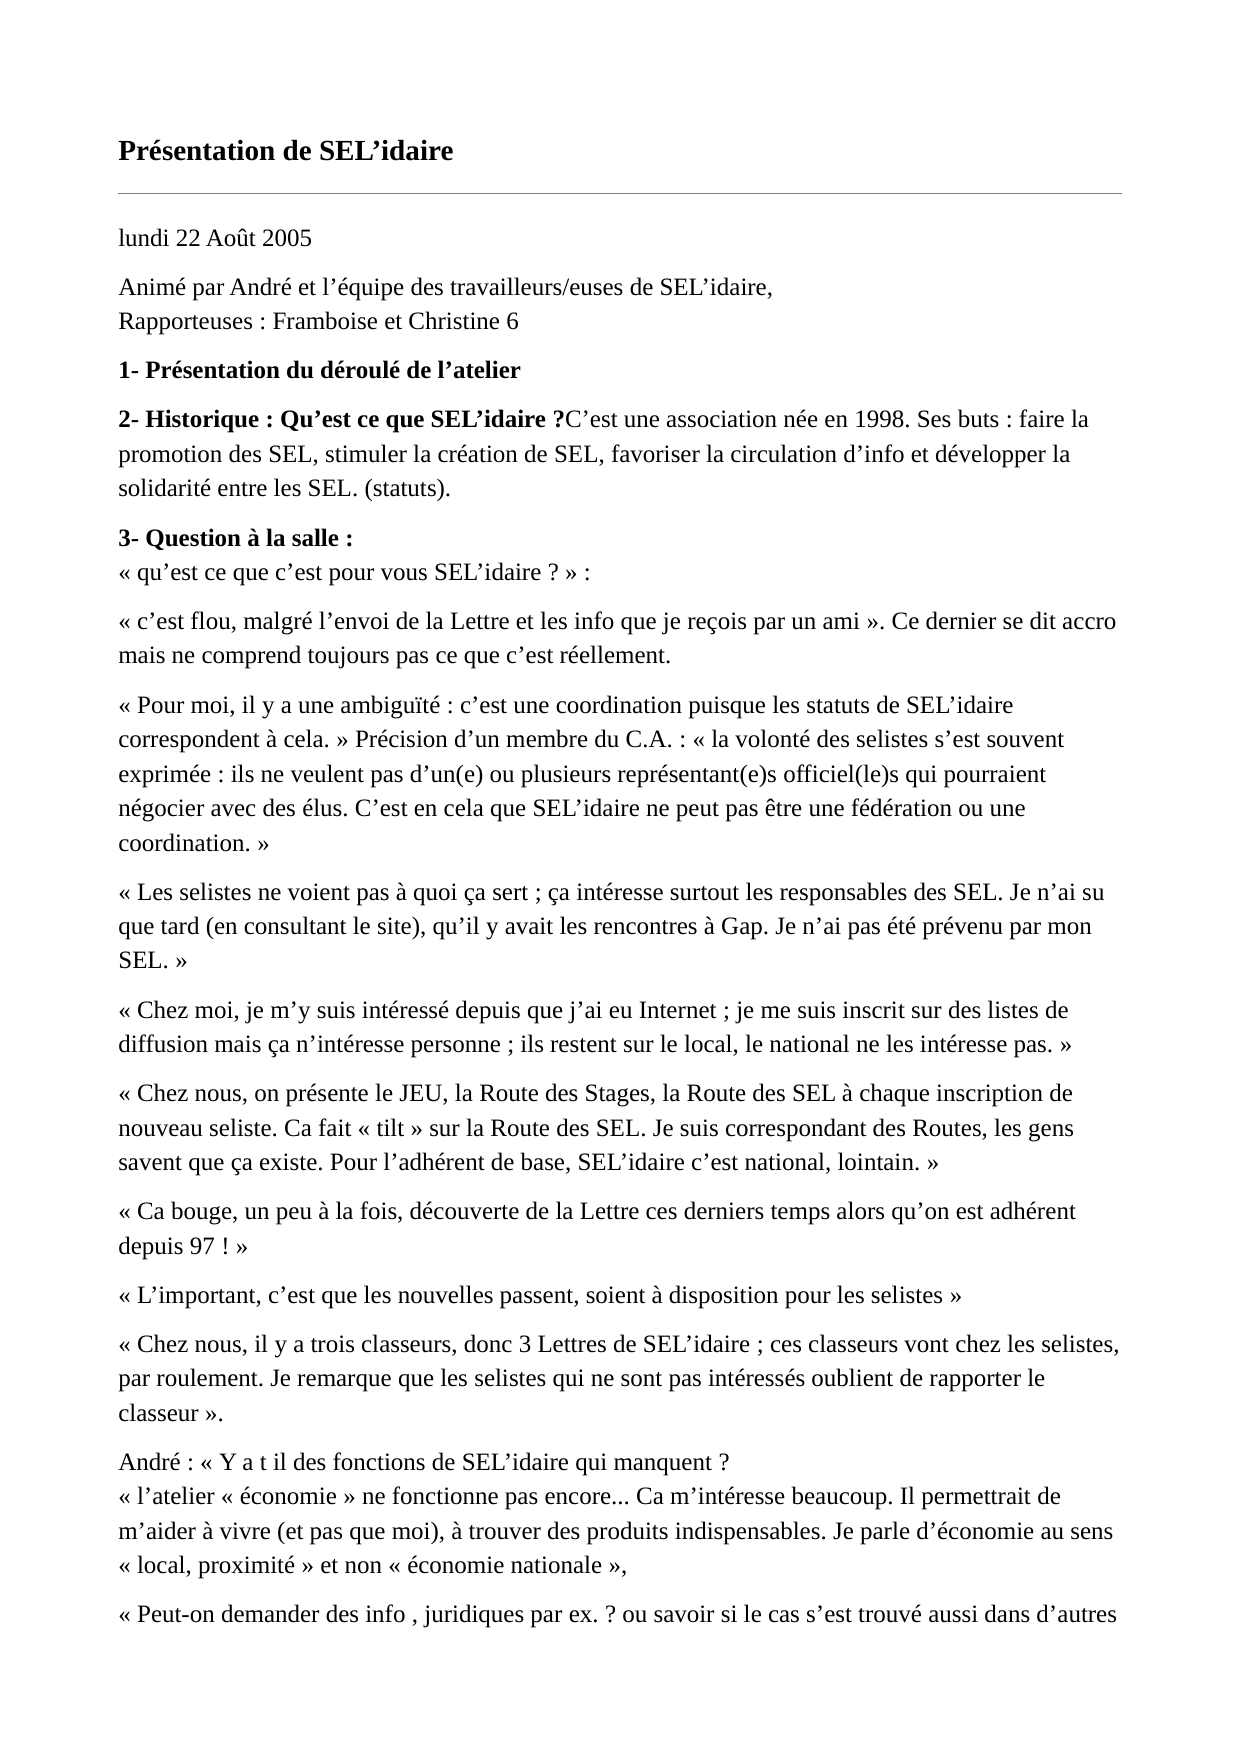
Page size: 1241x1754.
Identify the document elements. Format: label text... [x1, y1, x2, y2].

subtitle Présentation de SEL’idaire [118, 133, 1122, 166]
text « Pour moi, il y a une ambiguïté : c’est une coordination puisque les statuts de SEL’idaire correspondent à cela. » Précision d’un membre du C.A. : « la volonté des selistes s’est souvent exprimée : ils ne veulent pas d’un(e) ou plusieurs représentant(e)s officiel(le)s qui pourraient négocier avec des élus. C’est en cela que SEL’idaire ne peut pas être une fédération ou une coordination. » [118, 690, 1122, 856]
text « Peut-on demander des info , juridiques par ex. ? ou savoir si le cas s’est trouvé aussi dans d’autres [118, 1599, 1122, 1628]
text « L’important, c’est que les nouvelles passent, soient à disposition pour les selistes » [118, 1280, 1122, 1308]
text 2- Historique : Qu’est ce que SEL’idaire ?C’est une association née en 1998. Ses buts : faire la promotion des SEL, stimuler la création de SEL, favoriser la circulation d’info et développer la solidarité entre les SEL. (statuts). [118, 404, 1122, 502]
text 1- Présentation du déroulé de l’atelier [118, 356, 1122, 384]
text Animé par André et l’équipe des travailleurs/euses de SEL’idaire, Rapporteuses : Framboise et Christine 6 [118, 272, 1122, 335]
text André : « Y a t il des fonctions de SEL’idaire qui manquent ? « l’atelier « économie » ne fonctionne pas encore... Ca m’intéresse beaucoup. Il permettrait de m’aider à vivre (et pas que moi), à trouver des produits indispensables. Je parle d’économie au sens « local, proximité » et non « économie nationale », [118, 1447, 1122, 1579]
text « Chez nous, il y a trois classeurs, donc 3 Lettres de SEL’idaire ; ces classeurs vont chez les selistes, par roulement. Je remarque que les selistes qui ne sont pas intéressés oublient de rapporter le classeur ». [118, 1329, 1122, 1427]
text « c’est flou, malgré l’envoi de la Lettre et les info que je reçois par un ami ». Ce dernier se dit accro mais ne comprend toujours pas ce que c’est réellement. [118, 606, 1122, 669]
text « Chez moi, je m’y suis intéressé depuis que j’ai eu Internet ; je me suis inscrit sur des listes de diffusion mais ça n’intéresse personne ; ils restent sur le local, le national ne les intéresse pas. » [118, 995, 1122, 1058]
text « Chez nous, on présente le JEU, la Route des Stages, la Route des SEL à chaque inscription de nouveau seliste. Ca fait « tilt » sur la Route des SEL. Je suis correspondant des Routes, les gens savent que ça existe. Pour l’adhérent de base, SEL’idaire c’est national, lointain. » [118, 1078, 1122, 1176]
text 3- Question à la salle : « qu’est ce que c’est pour vous SEL’idaire ? » : [118, 523, 1122, 586]
text « Ca bouge, un peu à la fois, découverte de la Lettre ces derniers temps alors qu’on est adhérent depuis 97 ! » [118, 1196, 1122, 1259]
text « Les selistes ne voient pas à quoi ça sert ; ça intéresse surtout les responsables des SEL. Je n’ai su que tard (en consultant le site), qu’il y avait les rencontres à Gap. Je n’ai pas été prévenu par mon SEL. » [118, 877, 1122, 974]
text lundi 22 Août 2005 [118, 223, 1122, 252]
